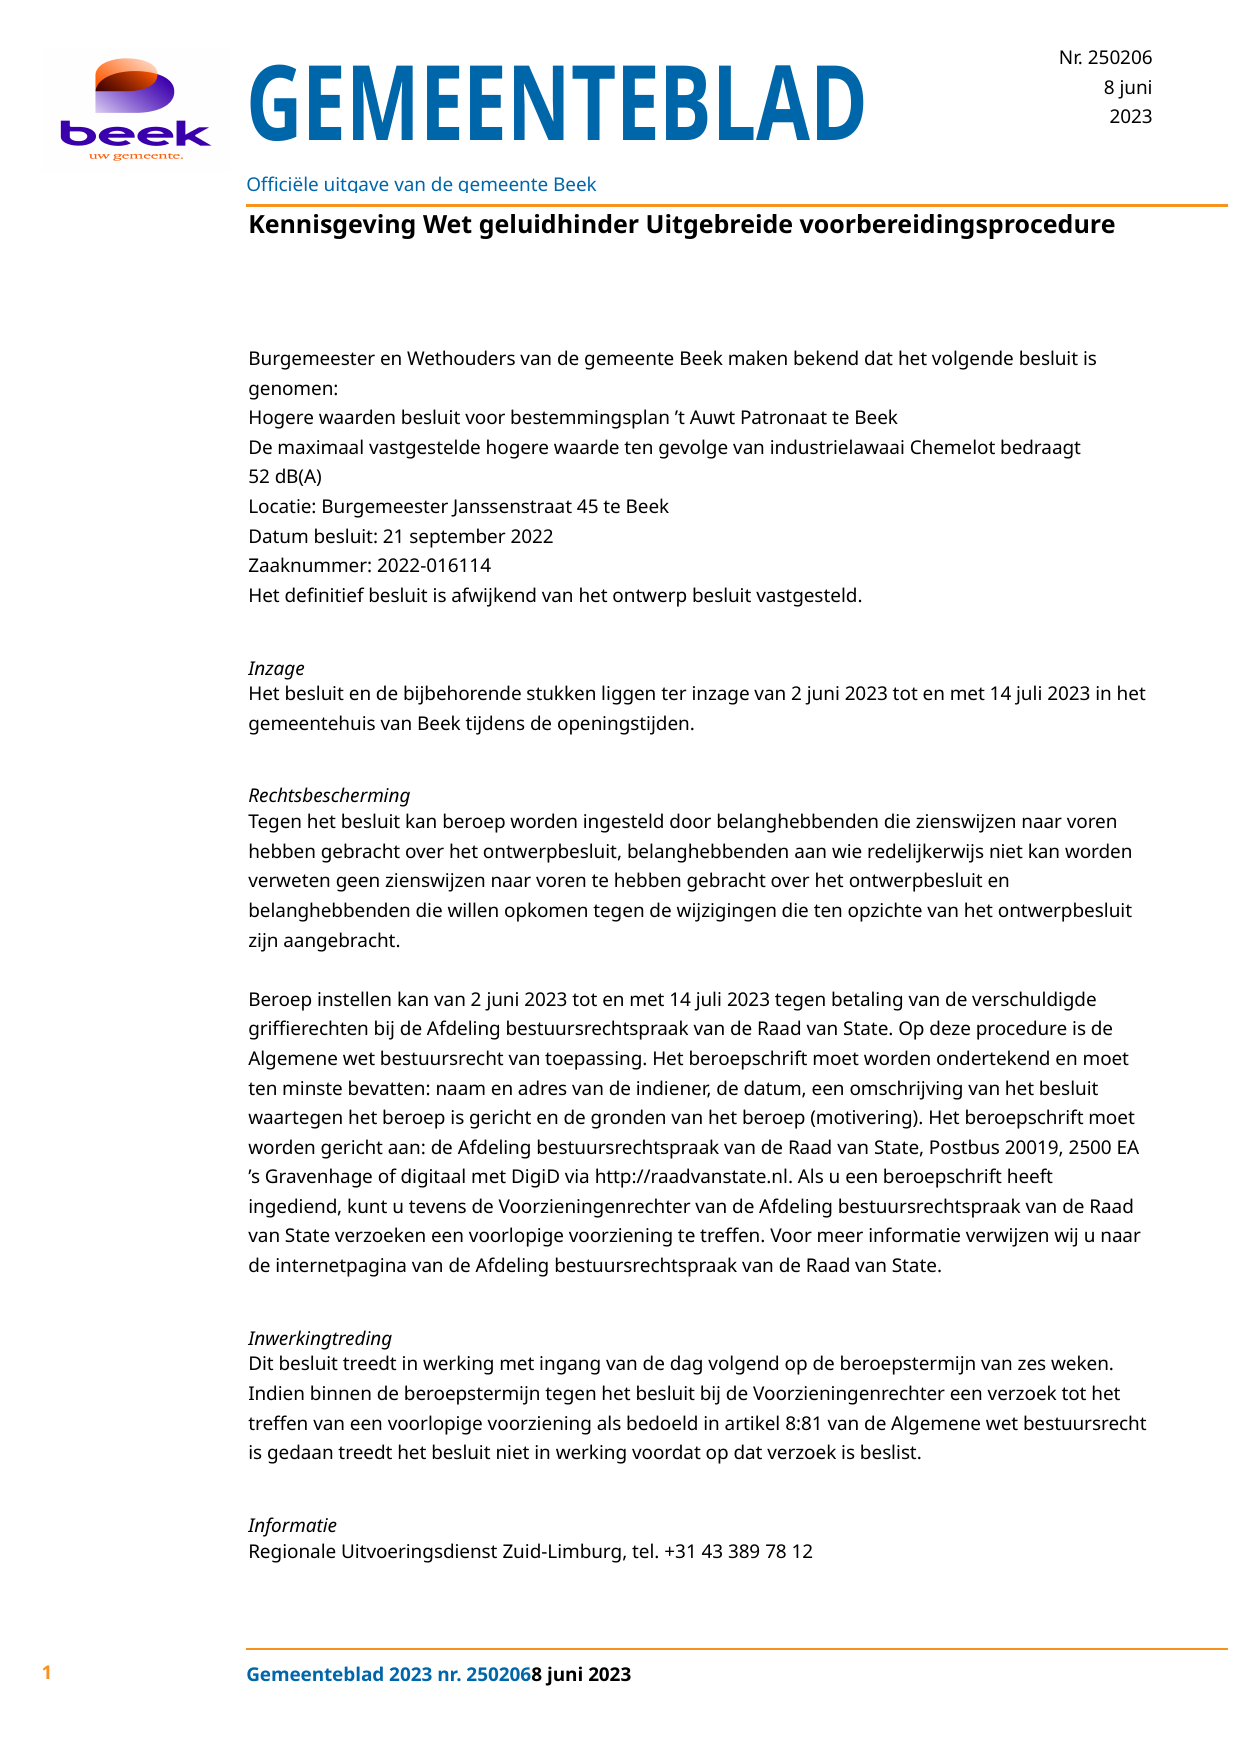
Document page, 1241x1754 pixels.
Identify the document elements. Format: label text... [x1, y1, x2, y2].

text Inzage [248, 655, 1152, 680]
text Locatie: Burgemeester Janssenstraat 45 te Beek [248, 493, 1152, 519]
text Regionale Uitvoeringsdienst Zuid-Limburg, tel. +31 43 389 78 12 [248, 1538, 1152, 1563]
text 52 dB(A) [248, 464, 1152, 489]
text Burgemeester en Wethouders van de gemeente Beek maken bekend dat het volgende besluit is genomen: [248, 345, 1152, 401]
text Het definitief besluit is afwijkend van het ontwerp besluit vastgesteld. [248, 582, 1152, 608]
text Beroep instellen kan van 2 juni 2023 tot en met 14 juli 2023 tegen betaling van de verschuldigde griffierechten bij de Afdeling bestuursrechtspraak van de Raad van State. Op deze procedure is de Algemene wet bestuursrecht van toepassing. Het beroepschrift moet worden ondertekend en moet ten minste bevatten: naam en adres van de indiener, de datum, een omschrijving van het besluit waartegen het beroep is gericht en de gronden van het beroep (motivering). Het beroepschrift moet worden gericht aan: de Afdeling bestuursrechtspraak van de Raad van State, Postbus 20019, 2500 EA ’s Gravenhage of digitaal met DigiD via http://raadvanstate.nl. Als u een beroepschrift heeft ingediend, kunt u tevens de Voorzieningenrechter van de Afdeling bestuursrechtspraak van de Raad van State verzoeken een voorlopige voorziening te treffen. Voor meer informatie verwijzen wij u naar de internetpagina van de Afdeling bestuursrechtspraak van de Raad van State. [248, 986, 1152, 1278]
text Datum besluit: 21 september 2022 [248, 523, 1152, 548]
text Dit besluit treedt in werking met ingang van de dag volgend op de beroepstermijn van zes weken. Indien binnen de beroepstermijn tegen het besluit bij de Voorzieningenrechter een verzoek tot het treffen van een voorlopige voorziening als bedoeld in artikel 8:81 van de Algemene wet bestuursrecht is gedaan treedt het besluit niet in werking voordat op dat verzoek is beslist. [248, 1351, 1152, 1465]
text Tegen het besluit kan beroep worden ingesteld door belanghebbenden die zienswijzen naar voren hebben gebracht over het ontwerpbesluit, belanghebbenden aan wie redelijkerwijs niet kan worden verweten geen zienswijzen naar voren te hebben gebracht over het ontwerpbesluit en belanghebbenden die willen opkomen tegen de wijzigingen die ten opzichte van het ontwerpbesluit zijn aangebracht. [248, 808, 1152, 952]
text Rechtsbescherming [248, 783, 1152, 808]
text Het besluit en de bijbehorende stukken liggen ter inzage van 2 juni 2023 tot en met 14 juli 2023 in het gemeentehuis van Beek tijdens de openingstijden. [248, 680, 1152, 736]
picture [41, 47, 231, 172]
text Informatie [248, 1512, 1152, 1538]
text Hogere waarden besluit voor bestemmingsplan ’t Auwt Patronaat te Beek [248, 404, 1152, 430]
text Inwerkingtreding [248, 1325, 1152, 1351]
text De maximaal vastgestelde hogere waarde ten gevolge van industrielawaai Chemelot bedraagt [248, 434, 1152, 460]
text Zaaknummer: 2022-016114 [248, 552, 1152, 578]
text Kennisgeving Wet geluidhinder Uitgebreide voorbereidingsprocedure [248, 207, 1152, 241]
